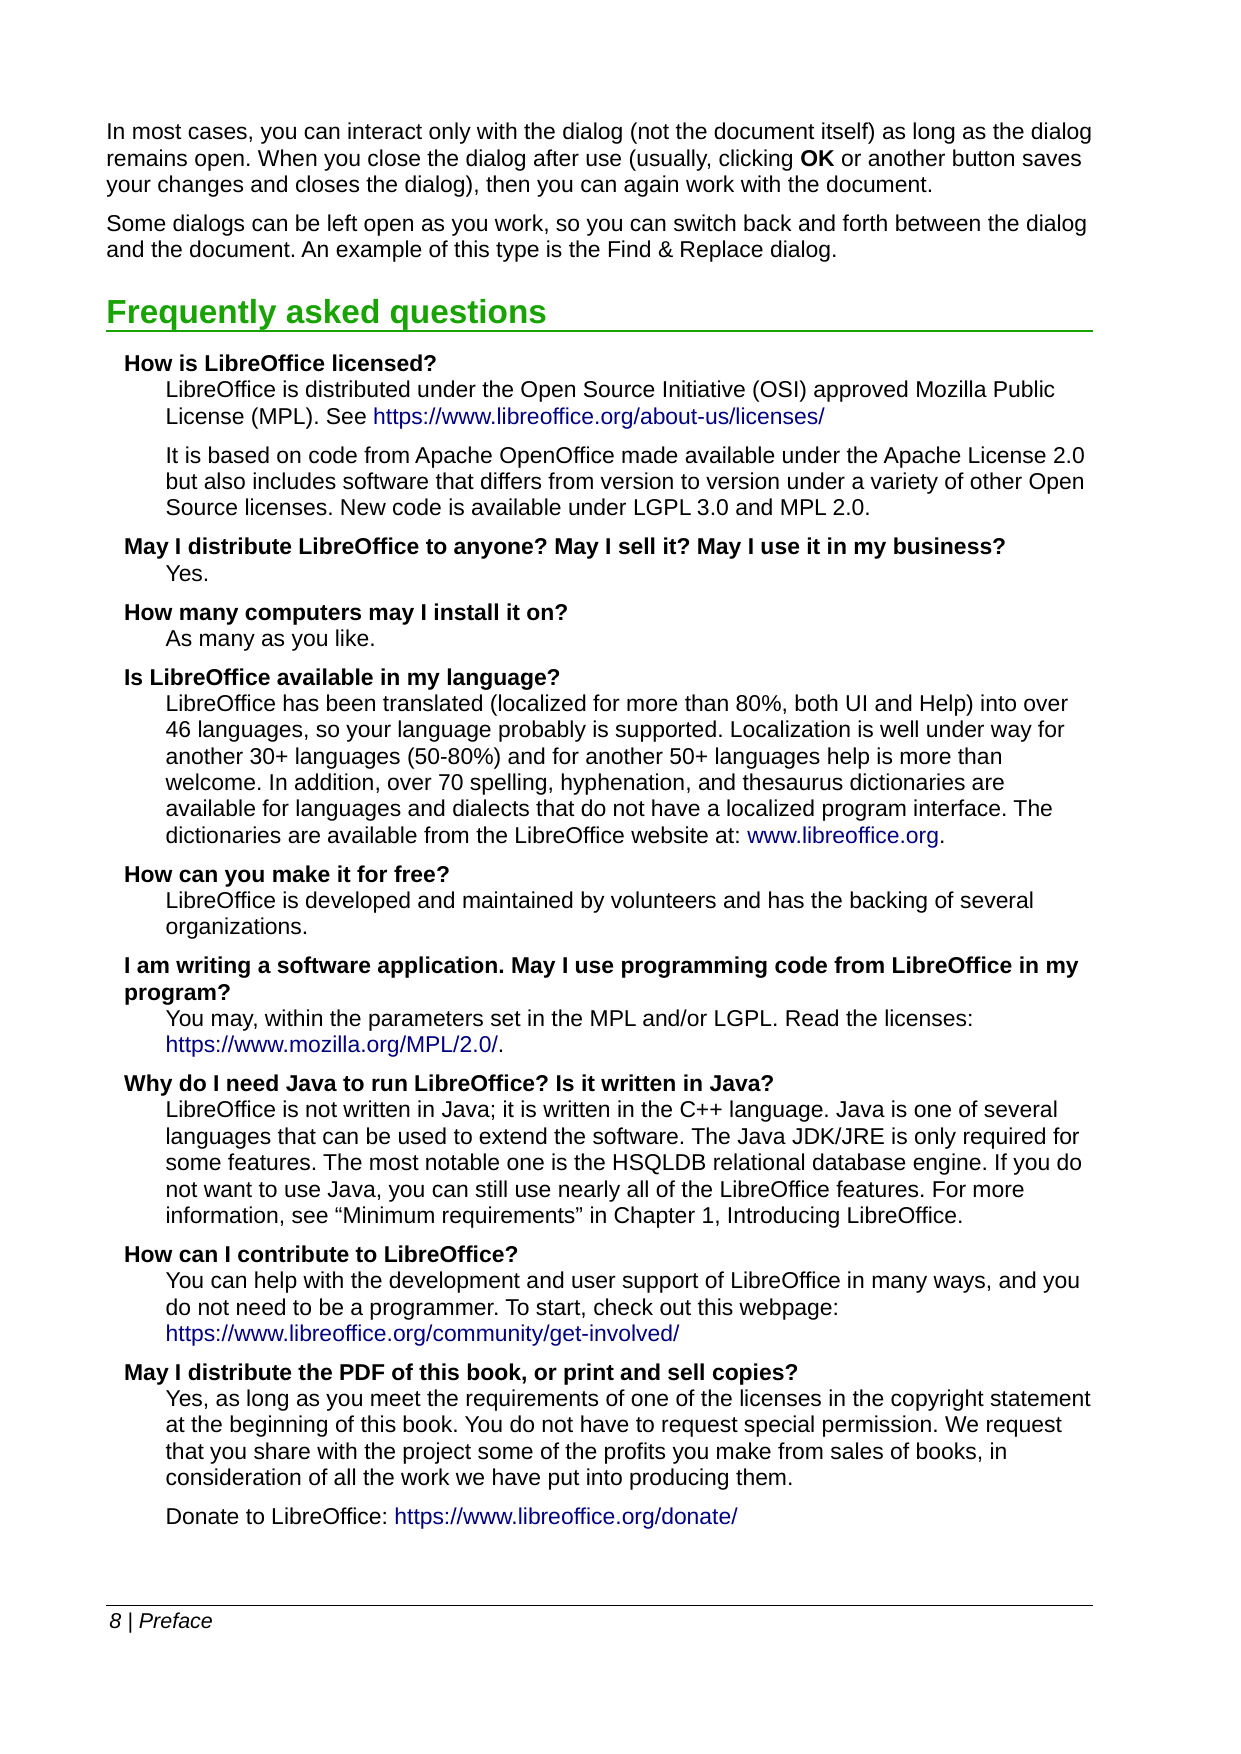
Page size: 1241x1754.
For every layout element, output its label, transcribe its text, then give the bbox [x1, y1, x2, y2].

text How can I contribute to LibreOffice? [124, 1241, 1093, 1267]
text Yes. [165, 559, 1093, 586]
text LibreOffice has been translated (localized for more than 80%, both UI and Help) into over 46 languages, so your language probably is supported. Localization is well under way for another 30+ languages (50-80%) and for another 50+ languages help is more than welcome. In addition, over 70 spelling, hyphenation, and thesaurus dictionaries are available for languages and dialects that do not have a localized program interface. The dictionaries are available from the LibreOffice website at: www.libreoffice.org. [165, 690, 1093, 848]
text How can you make it for free? [124, 861, 1093, 887]
text LibreOffice is distributed under the Open Source Initiative (OSI) approved Mozilla Public License (MPL). See https://www.libreoffice.org/about-us/licenses/ [165, 376, 1093, 429]
text Yes, as long as you meet the requirements of one of the licenses in the copyright statement at the beginning of this book. You do not have to request special permission. We request that you share with the project some of the profits you make from sales of books, in consideration of all the work we have put into producing them. [165, 1385, 1093, 1490]
text May I distribute the PDF of this book, or print and sell copies? [124, 1359, 1093, 1385]
text How is LibreOffice licensed? [124, 350, 1093, 376]
text LibreOffice is developed and maintained by volunteers and has the backing of several organizations. [165, 887, 1093, 940]
subtitle Frequently asked questions [106, 292, 1093, 330]
text You may, within the parameters set in the MPL and/or LGPL. Read the licenses: https://www.mozilla.org/MPL/2.0/. [165, 1005, 1093, 1058]
text Why do I need Java to run LibreOffice? Is it written in Java? [124, 1070, 1093, 1096]
text Donate to LibreOffice: https://www.libreoffice.org/donate/ [165, 1503, 1093, 1529]
text As many as you like. [165, 625, 1093, 651]
text You can help with the development and user support of LibreOffice in many ways, and you do not need to be a programmer. To start, check out this webpage: https://www.libreoffice.org/community/get-involved/ [165, 1267, 1093, 1346]
text In most cases, you can interact only with the dialog (not the document itself) as long as the dialog remains open. When you close the dialog after use (usually, clicking OK or another button saves your changes and closes the dialog), then you can again work with the document. [106, 118, 1093, 197]
text LibreOffice is not written in Java; it is written in the C++ language. Java is one of several languages that can be used to extend the software. The Java JDK/JRE is only required for some features. The most notable one is the HSQLDB relational database engine. If you do not want to use Java, you can still use nearly all of the LibreOffice features. For more information, see “Minimum requirements” in Chapter 1, Introducing LibreOffice. [165, 1096, 1093, 1228]
text It is based on code from Apache OpenOffice made available under the Apache License 2.0 but also includes software that differs from version to version under a variety of other Open Source licenses. New code is available under LGPL 3.0 and MPL 2.0. [165, 442, 1093, 521]
text May I distribute LibreOffice to anyone? May I sell it? May I use it in my business? [124, 533, 1093, 559]
text Some dialogs can be left open as you work, so you can switch back and forth between the dialog and the document. An example of this type is the Find & Replace dialog. [106, 210, 1093, 262]
text I am writing a software application. May I use programming code from LibreOffice in my program? [124, 952, 1093, 1005]
text How many computers may I install it on? [124, 598, 1093, 625]
text Is LibreOffice available in my language? [124, 664, 1093, 690]
